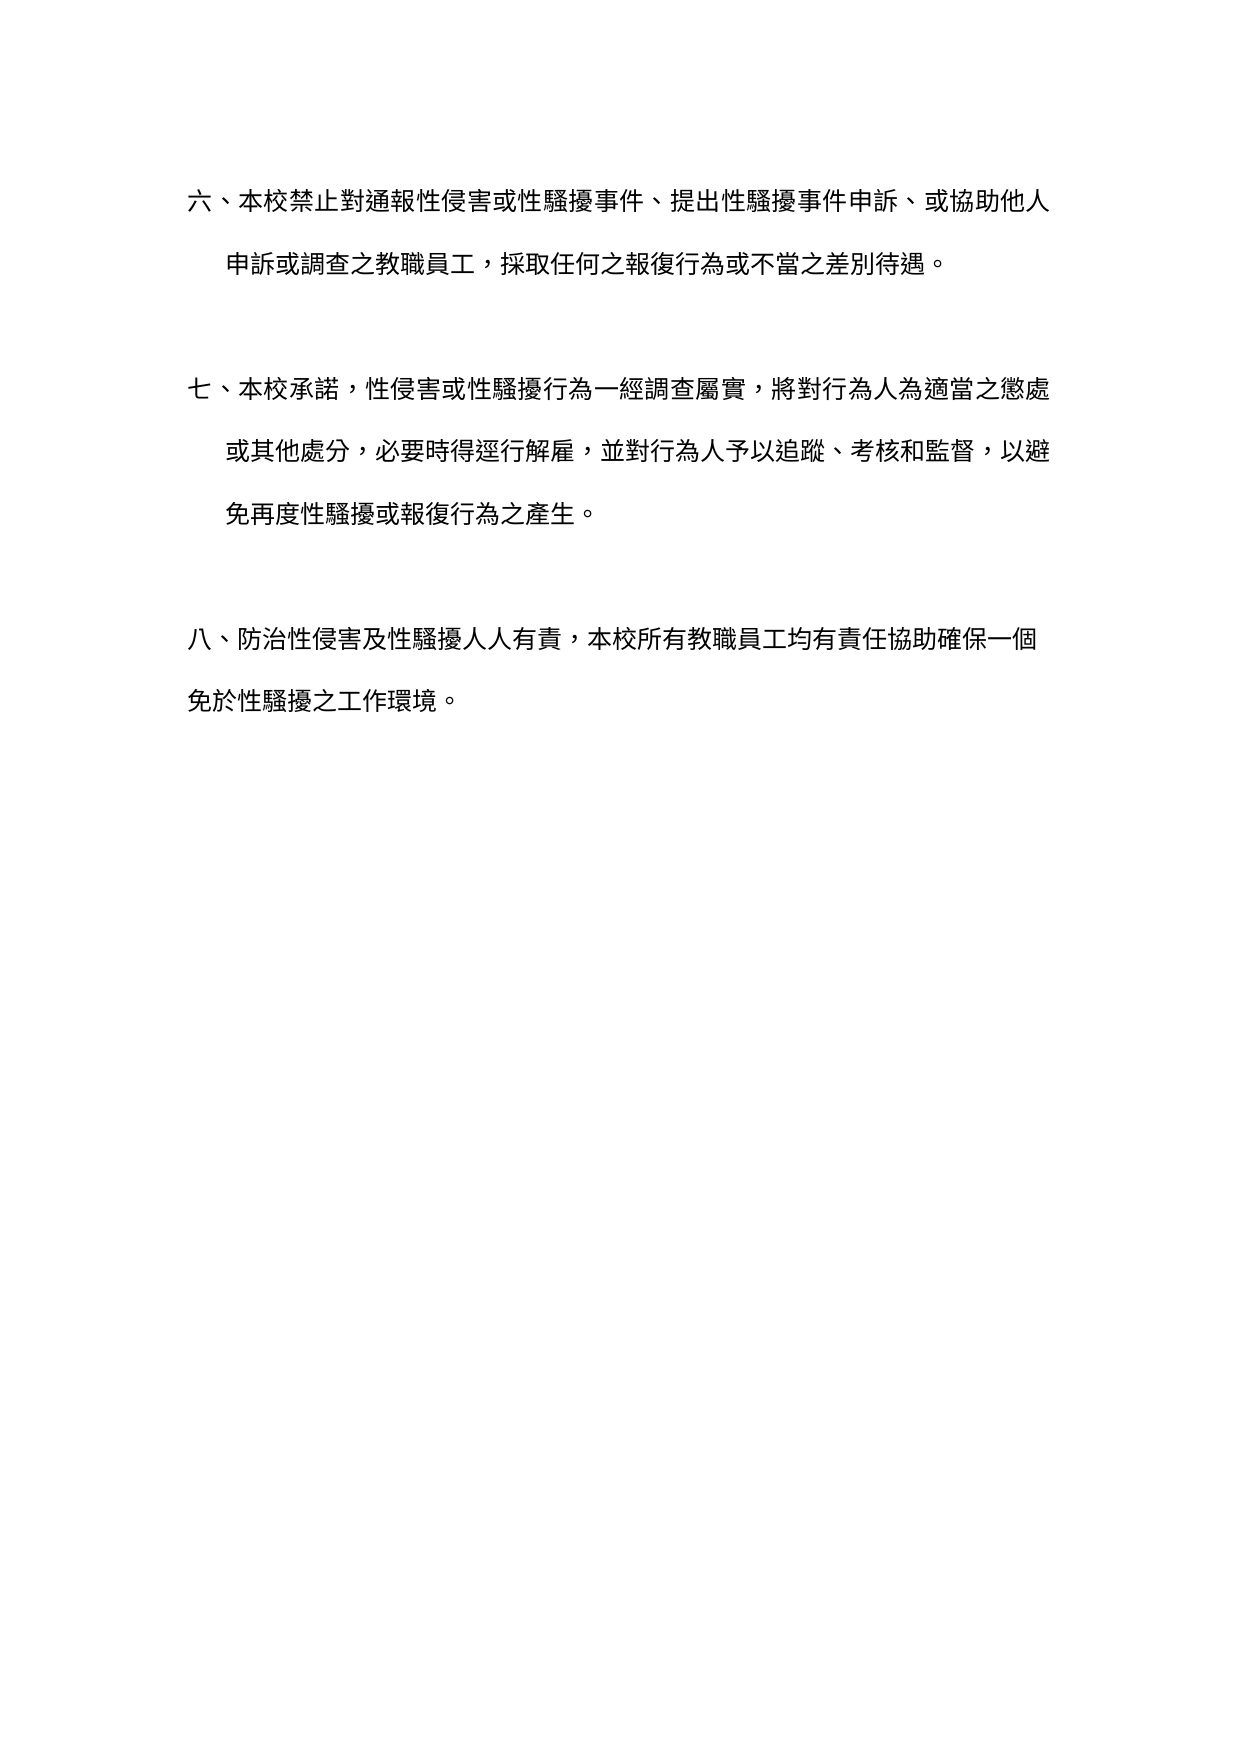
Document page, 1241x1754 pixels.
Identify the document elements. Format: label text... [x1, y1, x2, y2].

text 六、本校禁止對通報性侵害或性騷擾事件、提出性騷擾事件申訴、或協助他人申訴或調查之教職員工，採取任何之報復行為或不當之差別待遇。 [187, 158, 1053, 283]
text 七、本校承諾，性侵害或性騷擾行為一經調查屬實，將對行為人為適當之懲處或其他處分，必要時得逕行解雇，並對行為人予以追蹤、考核和監督，以避免再度性騷擾或報復行為之產生。 [187, 346, 1053, 533]
text 八、防治性侵害及性騷擾人人有責，本校所有教職員工均有責任協助確保一個免於性騷擾之工作環境。 [187, 596, 1053, 721]
